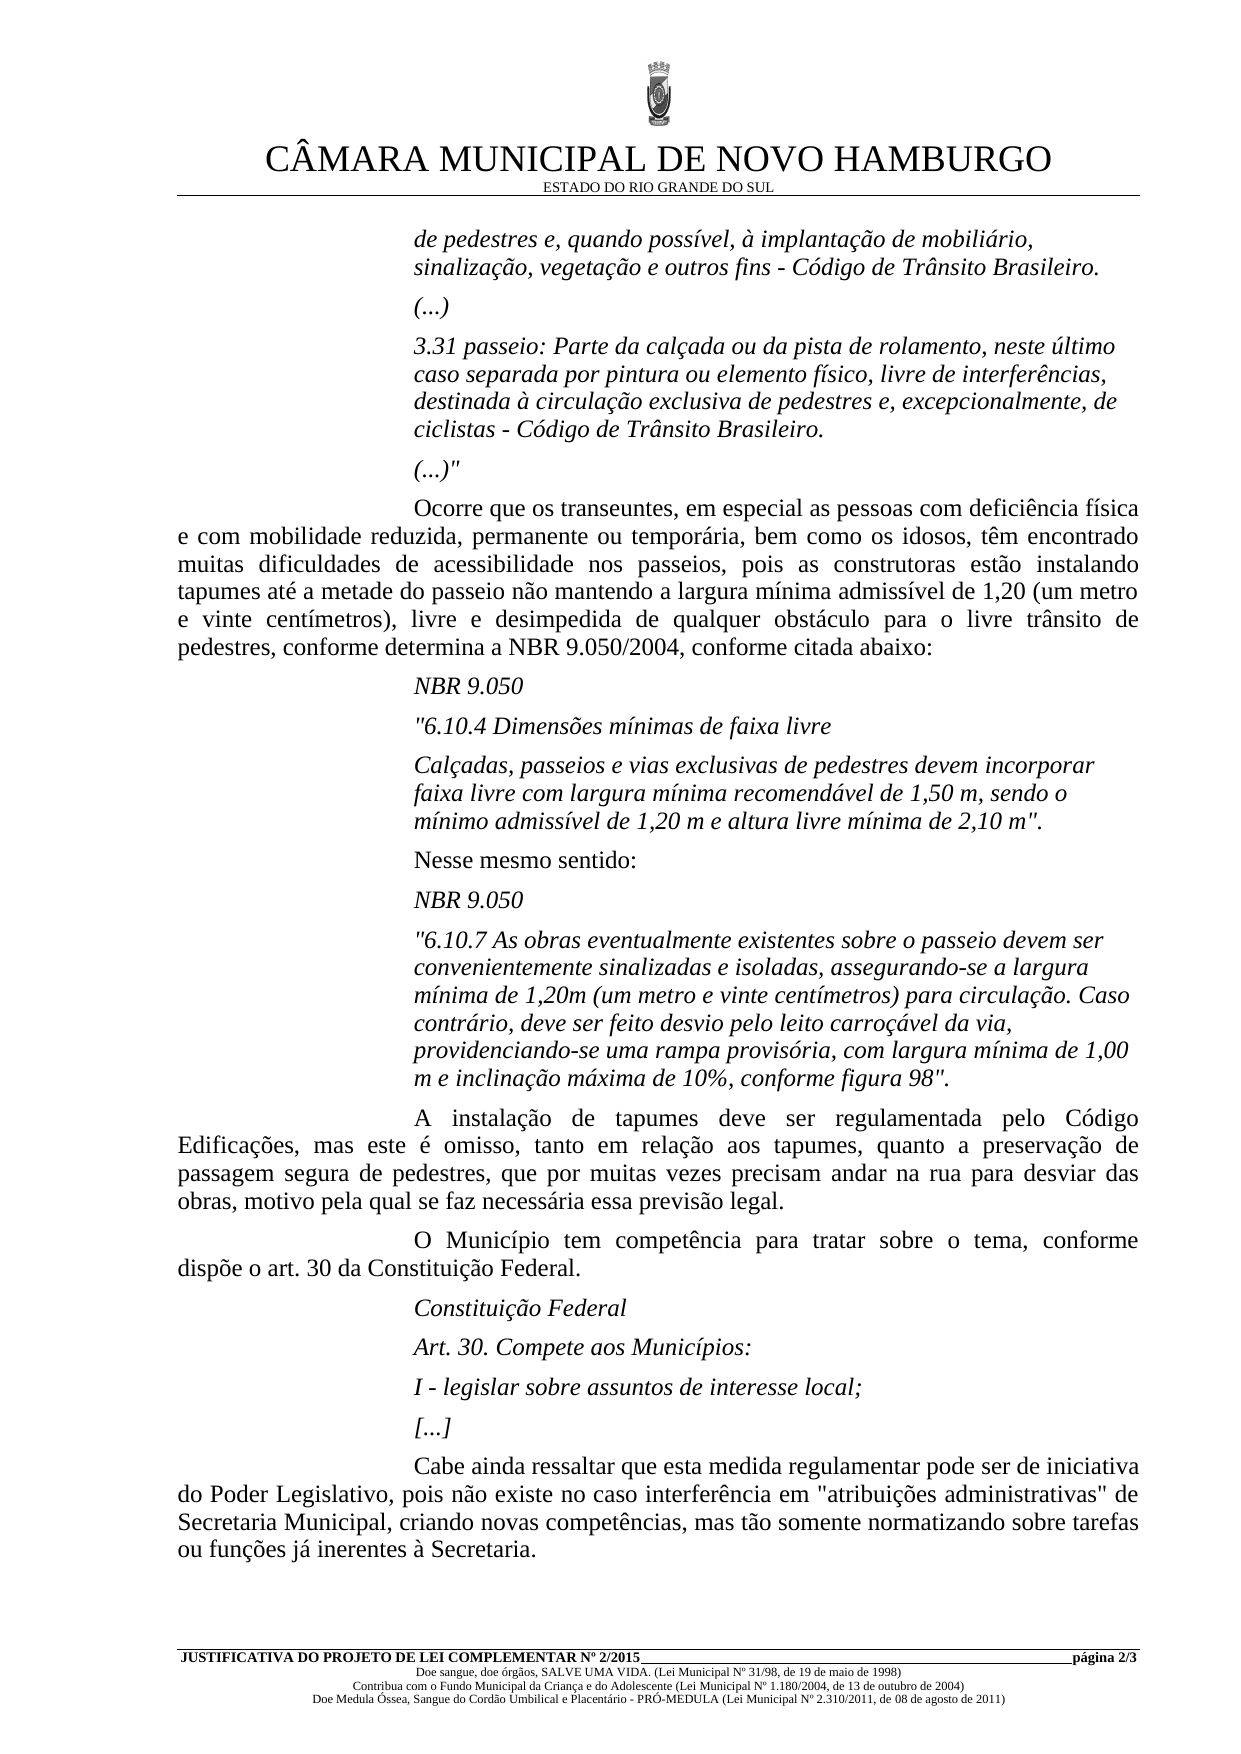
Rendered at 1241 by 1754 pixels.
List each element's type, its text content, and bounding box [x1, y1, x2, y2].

text O Município tem competência para tratar sobre o tema, conforme dispõe o art. 30 da Constituição Federal. [177, 1227, 1140, 1282]
text I - legislar sobre assuntos de interesse local; [413, 1373, 1140, 1401]
text 3.31 passeio: Parte da calçada ou da pista de rolamento, neste último caso separada por pintura ou elemento físico, livre de interferências, destinada à circulação exclusiva de pedestres e, excepcionalmente, de ciclistas - Código de Trânsito Brasileiro. [413, 332, 1140, 443]
text NBR 9.050 [413, 672, 1140, 700]
text A instalação de tapumes deve ser regulamentada pelo Código Edificações, mas este é omisso, tanto em relação aos tapumes, quanto a preservação de passagem segura de pedestres, que por muitas vezes precisam andar na rua para desviar das obras, motivo pela qual se faz necessária essa previsão legal. [177, 1104, 1140, 1215]
text Cabe ainda ressaltar que esta medida regulamentar pode ser de iniciativa do Poder Legislativo, pois não existe no caso interferência em "atribuições administrativas" de Secretaria Municipal, criando novas competências, mas tão somente normatizando sobre tarefas ou funções já inerentes à Secretaria. [177, 1452, 1140, 1563]
text de pedestres e, quando possível, à implantação de mobiliário, sinalização, vegetação e outros fins - Código de Trânsito Brasileiro. [413, 225, 1140, 281]
text NBR 9.050 [413, 886, 1140, 914]
text Art. 30. Compete aos Municípios: [413, 1333, 1140, 1361]
text Constituição Federal [413, 1294, 1140, 1322]
text Calçadas, passeios e vias exclusivas de pedestres devem incorporar faixa livre com largura mínima recomendável de 1,50 m, sendo o mínimo admissível de 1,20 m e altura livre mínima de 2,10 m". [413, 752, 1140, 835]
text (...) [413, 292, 1140, 320]
text "6.10.4 Dimensões mínimas de faixa livre [413, 712, 1140, 740]
text "6.10.7 As obras eventualmente existentes sobre o passeio devem ser convenientemente sinalizadas e isoladas, assegurando-se a largura mínima de 1,20m (um metro e vinte centímetros) para circulação. Caso contrário, deve ser feito desvio pelo leito carroçável da via, providenciando-se uma rampa provisória, com largura mínima de 1,00 m e inclinação máxima de 10%, conforme figura 98". [413, 926, 1140, 1092]
text [...] [413, 1413, 1140, 1440]
text (...)" [413, 455, 1140, 482]
text Ocorre que os transeuntes, em especial as pessoas com deficiência física e com mobilidade reduzida, permanente ou temporária, bem como os idosos, têm encontrado muitas dificuldades de acessibilidade nos passeios, pois as construtoras estão instalando tapumes até a metade do passeio não mantendo a largura mínima admissível de 1,20 (um metro e vinte centímetros), livre e desimpedida de qualquer obstáculo para o livre trânsito de pedestres, conforme determina a NBR 9.050/2004, conforme citada abaixo: [177, 494, 1140, 661]
text Nesse mesmo sentido: [177, 847, 1140, 874]
